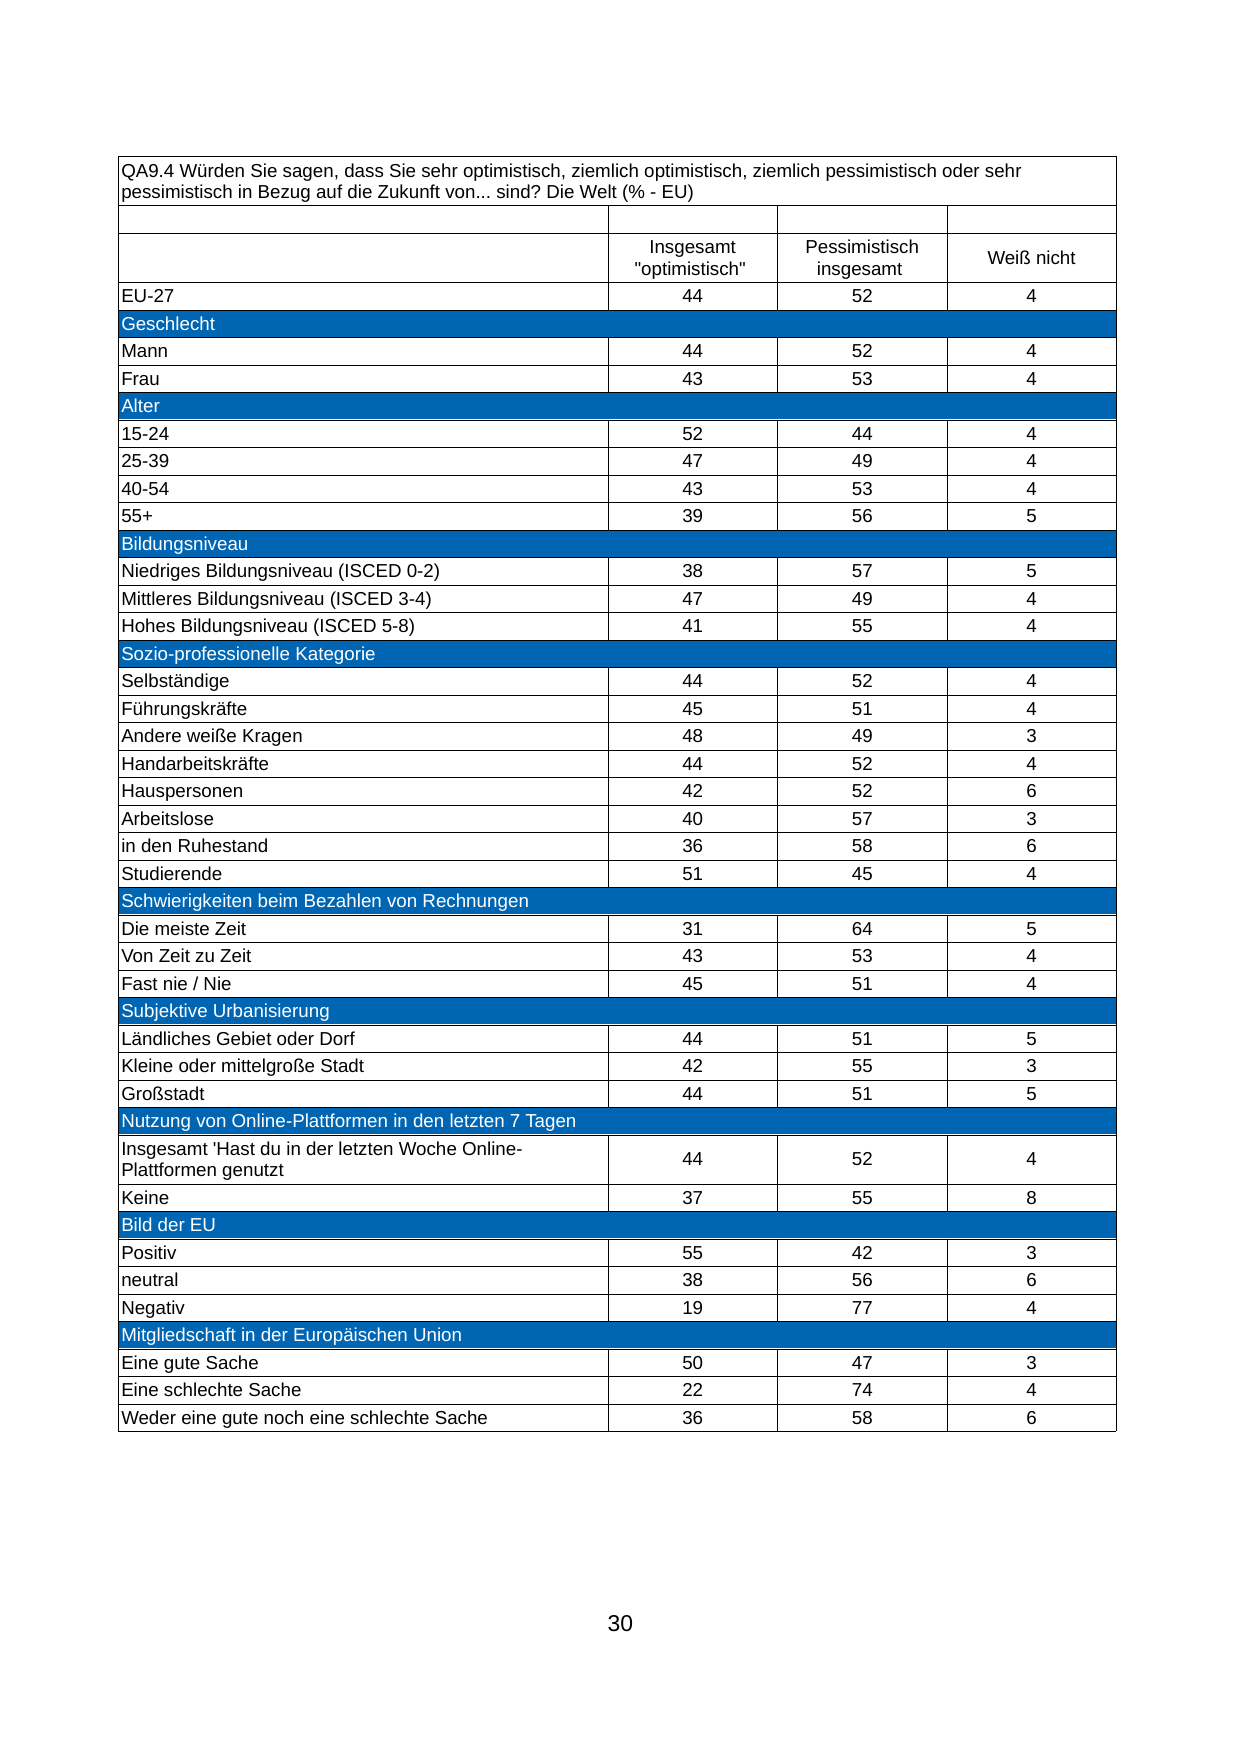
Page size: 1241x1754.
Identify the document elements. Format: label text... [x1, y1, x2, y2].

table_cell 44 [609, 668, 777, 694]
table_cell Insgesamt 'Hast du in der letzten Woche Online-Plattformen genutzt [119, 1136, 608, 1183]
table_cell 56 [778, 503, 947, 529]
table_cell 36 [609, 833, 777, 859]
table_cell in den Ruhestand [119, 833, 608, 859]
table_cell [609, 206, 777, 233]
table_cell 44 [609, 751, 777, 777]
table_cell 41 [609, 613, 777, 639]
table_cell Frau [119, 366, 608, 392]
table_cell 5 [948, 916, 1116, 942]
table_cell 4 [948, 1377, 1116, 1403]
table_cell Niedriges Bildungsniveau (ISCED 0-2) [119, 558, 608, 584]
table_cell 3 [948, 1350, 1116, 1376]
table_cell 43 [609, 366, 777, 392]
table_cell Selbständige [119, 668, 608, 694]
table_cell Bildungsniveau [119, 531, 1116, 557]
table_cell 40-54 [119, 476, 608, 502]
table_cell 4 [948, 421, 1116, 447]
table_cell 47 [778, 1350, 947, 1376]
table_cell 3 [948, 723, 1116, 749]
table_cell 55+ [119, 503, 608, 529]
table_cell 5 [948, 1026, 1116, 1052]
table_cell [948, 206, 1116, 233]
table_cell Eine schlechte Sache [119, 1377, 608, 1403]
table_cell 47 [609, 586, 777, 612]
table_cell 4 [948, 943, 1116, 969]
table_cell 4 [948, 751, 1116, 777]
table_cell 6 [948, 1267, 1116, 1293]
table_cell 4 [948, 1136, 1116, 1183]
table_cell Schwierigkeiten beim Bezahlen von Rechnungen [119, 888, 1116, 914]
table_cell 37 [609, 1185, 777, 1211]
table_cell Subjektive Urbanisierung [119, 998, 1116, 1024]
table_cell 51 [609, 861, 777, 887]
table_cell 52 [778, 668, 947, 694]
table_cell 40 [609, 806, 777, 832]
table_cell 4 [948, 283, 1116, 309]
table_cell 5 [948, 1081, 1116, 1107]
table_cell Studierende [119, 861, 608, 887]
table_cell 53 [778, 943, 947, 969]
table_cell Von Zeit zu Zeit [119, 943, 608, 969]
table_cell Pessimistisch insgesamt [778, 234, 947, 282]
table_cell Fast nie / Nie [119, 971, 608, 997]
table_cell 57 [778, 806, 947, 832]
table_cell Hauspersonen [119, 778, 608, 804]
table_cell Sozio-professionelle Kategorie [119, 641, 1116, 667]
table_cell 44 [778, 421, 947, 447]
table_cell Ländliches Gebiet oder Dorf [119, 1026, 608, 1052]
table_cell 44 [609, 1081, 777, 1107]
table_cell 43 [609, 476, 777, 502]
table_cell 8 [948, 1185, 1116, 1211]
table_cell 51 [778, 1081, 947, 1107]
table_cell 53 [778, 476, 947, 502]
table_cell 45 [778, 861, 947, 887]
table_cell 4 [948, 366, 1116, 392]
table_cell 77 [778, 1295, 947, 1321]
table_cell 4 [948, 861, 1116, 887]
table_cell 52 [609, 421, 777, 447]
table_cell 5 [948, 503, 1116, 529]
table_cell 42 [778, 1240, 947, 1266]
table_cell 4 [948, 613, 1116, 639]
table_cell 15-24 [119, 421, 608, 447]
table_cell 52 [778, 283, 947, 309]
table_cell 4 [948, 586, 1116, 612]
table_cell 49 [778, 586, 947, 612]
table_cell [778, 206, 947, 233]
table_cell 4 [948, 476, 1116, 502]
table_cell 49 [778, 448, 947, 474]
table_cell 19 [609, 1295, 777, 1321]
table_cell 45 [609, 696, 777, 722]
table_cell 3 [948, 806, 1116, 832]
table_cell 52 [778, 1136, 947, 1183]
table_cell 43 [609, 943, 777, 969]
table_cell Mann [119, 338, 608, 364]
table_cell Nutzung von Online-Plattformen in den letzten 7 Tagen [119, 1108, 1116, 1134]
table_cell 45 [609, 971, 777, 997]
table_cell 38 [609, 1267, 777, 1293]
table_cell Bild der EU [119, 1212, 1116, 1238]
table_cell 55 [609, 1240, 777, 1266]
table_cell Weder eine gute noch eine schlechte Sache [119, 1405, 608, 1431]
table_cell 74 [778, 1377, 947, 1403]
table_cell 4 [948, 448, 1116, 474]
table_cell Die meiste Zeit [119, 916, 608, 942]
table_cell Führungskräfte [119, 696, 608, 722]
table_cell 44 [609, 1136, 777, 1183]
table_cell Hohes Bildungsniveau (ISCED 5-8) [119, 613, 608, 639]
table_cell Alter [119, 393, 1116, 419]
table_cell 3 [948, 1053, 1116, 1079]
table_cell 4 [948, 1295, 1116, 1321]
table_cell 47 [609, 448, 777, 474]
table_cell 25-39 [119, 448, 608, 474]
table_cell 48 [609, 723, 777, 749]
table_cell 22 [609, 1377, 777, 1403]
table_cell 55 [778, 1053, 947, 1079]
table_cell Andere weiße Kragen [119, 723, 608, 749]
table_cell 52 [778, 778, 947, 804]
table_cell 52 [778, 338, 947, 364]
table_cell Handarbeitskräfte [119, 751, 608, 777]
table_cell 31 [609, 916, 777, 942]
table_cell 57 [778, 558, 947, 584]
table_cell 64 [778, 916, 947, 942]
table_cell Arbeitslose [119, 806, 608, 832]
table_cell 56 [778, 1267, 947, 1293]
table_cell 4 [948, 696, 1116, 722]
table_cell 55 [778, 613, 947, 639]
table_cell 6 [948, 1405, 1116, 1431]
table_cell 50 [609, 1350, 777, 1376]
table_cell Kleine oder mittelgroße Stadt [119, 1053, 608, 1079]
table_cell 51 [778, 1026, 947, 1052]
table_cell 42 [609, 1053, 777, 1079]
table_cell 55 [778, 1185, 947, 1211]
table_cell 44 [609, 283, 777, 309]
table_cell 42 [609, 778, 777, 804]
table_cell 44 [609, 338, 777, 364]
table_cell 3 [948, 1240, 1116, 1266]
table_cell Weiß nicht [948, 234, 1116, 282]
table_cell 38 [609, 558, 777, 584]
table_cell Eine gute Sache [119, 1350, 608, 1376]
table_cell 6 [948, 778, 1116, 804]
table_cell 4 [948, 338, 1116, 364]
table_cell 39 [609, 503, 777, 529]
table_cell Geschlecht [119, 311, 1116, 337]
table_cell 58 [778, 1405, 947, 1431]
table_cell [119, 234, 608, 282]
table_cell Keine [119, 1185, 608, 1211]
table_cell neutral [119, 1267, 608, 1293]
table_cell 6 [948, 833, 1116, 859]
table_cell EU-27 [119, 283, 608, 309]
table_cell 53 [778, 366, 947, 392]
table_cell 51 [778, 696, 947, 722]
table_cell Großstadt [119, 1081, 608, 1107]
table_cell 58 [778, 833, 947, 859]
table_cell Insgesamt "optimistisch" [609, 234, 777, 282]
table_cell 36 [609, 1405, 777, 1431]
table_cell 52 [778, 751, 947, 777]
table_cell [119, 206, 608, 233]
table_cell 4 [948, 971, 1116, 997]
table_cell 44 [609, 1026, 777, 1052]
table_header QA9.4 Würden Sie sagen, dass Sie sehr optimistisch, ziemlich optimistisch, ziemlich pessimistisch oder sehr pessimistisch in Bezug auf die Zukunft von... sind? Die Welt (% - EU) [119, 157, 1116, 205]
table_cell Mitgliedschaft in der Europäischen Union [119, 1322, 1116, 1348]
table_cell 49 [778, 723, 947, 749]
table_cell Positiv [119, 1240, 608, 1266]
table_cell 51 [778, 971, 947, 997]
table_cell Mittleres Bildungsniveau (ISCED 3-4) [119, 586, 608, 612]
table_cell 4 [948, 668, 1116, 694]
table_cell 5 [948, 558, 1116, 584]
table_cell Negativ [119, 1295, 608, 1321]
